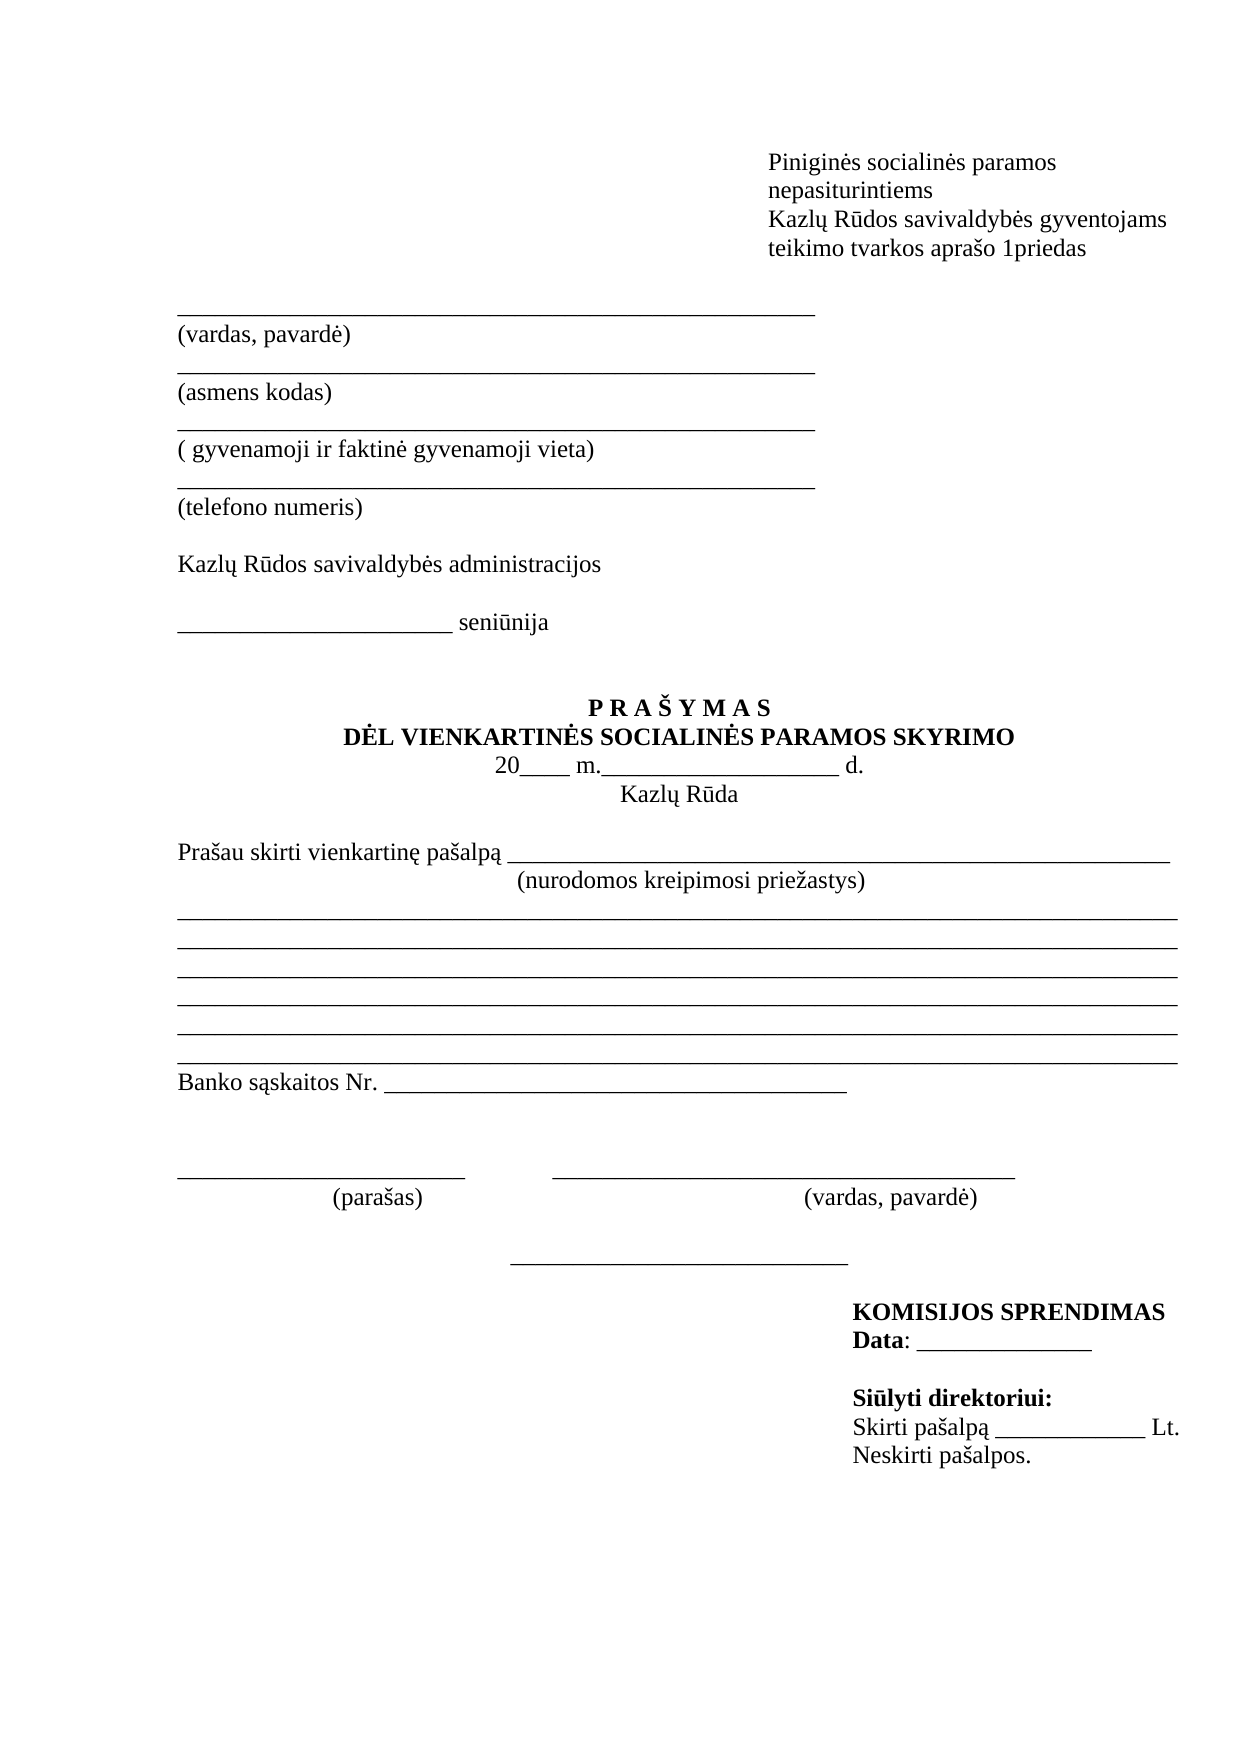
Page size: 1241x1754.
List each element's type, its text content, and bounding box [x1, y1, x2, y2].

text Prašau skirti vienkartinę pašalpą _____________________________________________________ [177, 837, 1181, 866]
text KOMISIJOS SPRENDIMAS [717, 1297, 1181, 1326]
text P R A Š Y M A S [177, 693, 1181, 722]
text ______________________ seniūnija [177, 607, 1181, 636]
text Data: ______________ [717, 1326, 1181, 1354]
text 20____ m.___________________ d. [177, 751, 1181, 779]
text ________________________________________________________________________________ [177, 1009, 1181, 1038]
text ________________________________________________________________________________ [177, 1038, 1181, 1067]
text Piniginės socialinės paramos nepasiturintiems [768, 147, 1181, 204]
text Banko sąskaitos Nr. _____________________________________ [177, 1067, 1181, 1096]
text Siūlyti direktoriui: [717, 1383, 1181, 1412]
text (nurodomos kreipimosi priežastys) [177, 866, 1181, 894]
text ( gyvenamoji ir faktinė gyvenamoji vieta) [177, 434, 1181, 463]
text ___________________________________________________ [177, 406, 1181, 434]
text (parašas) (vardas, pavardė) [177, 1182, 1181, 1211]
text ___________________________________________________ [177, 291, 1181, 319]
text DĖL VIENKARTINĖS SOCIALINĖS PARAMOS SKYRIMO [177, 722, 1181, 751]
text ________________________________________________________________________________ [177, 923, 1181, 952]
text ________________________________________________________________________________ [177, 981, 1181, 1009]
text Kazlų Rūda [177, 779, 1181, 808]
text ___________________________ [177, 1239, 1181, 1268]
text Skirti pašalpą ____________ Lt. [717, 1412, 1181, 1441]
text ________________________________________________________________________________ [177, 952, 1181, 981]
text (telefono numeris) [177, 492, 1181, 521]
text teikimo tvarkos aprašo 1priedas [768, 233, 1181, 262]
text (vardas, pavardė) [177, 319, 1181, 348]
text _______________________ _____________________________________ [177, 1153, 1181, 1182]
text Kazlų Rūdos savivaldybės administracijos [177, 549, 1181, 578]
text (asmens kodas) [177, 377, 1181, 406]
text ___________________________________________________ [177, 348, 1181, 377]
text Neskirti pašalpos. [717, 1441, 1181, 1469]
text ___________________________________________________ [177, 463, 1181, 492]
text ________________________________________________________________________________ [177, 894, 1181, 923]
text Kazlų Rūdos savivaldybės gyventojams [768, 204, 1181, 233]
